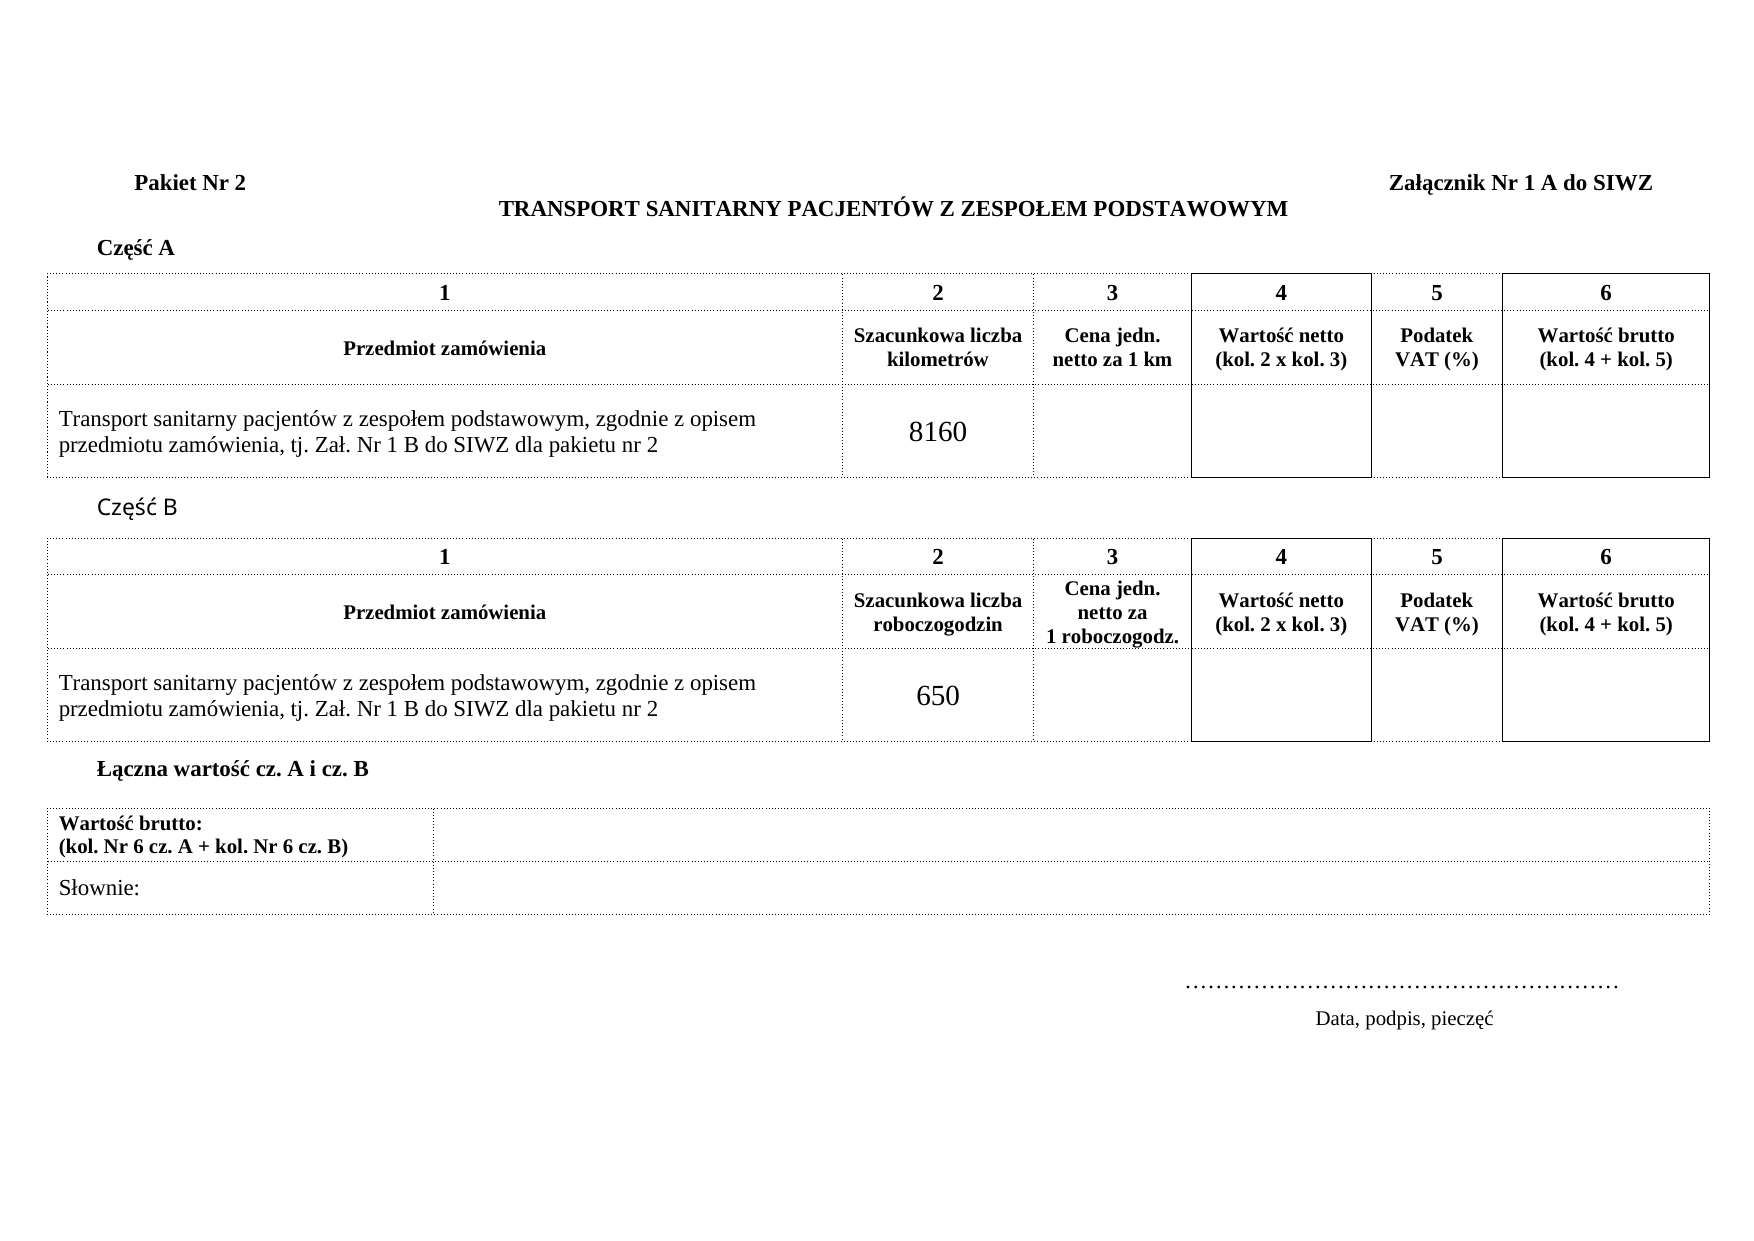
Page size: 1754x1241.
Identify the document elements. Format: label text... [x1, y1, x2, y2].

table_cell Cena jedn. netto za 1 km [1034, 310, 1191, 384]
text Część B [97, 491, 1653, 522]
table_header 3 [1034, 538, 1191, 574]
table_cell [1503, 384, 1709, 477]
table_cell [1034, 384, 1191, 477]
table_cell Wartość netto (kol. 2 x kol. 3) [1192, 574, 1371, 648]
table_header 2 [842, 273, 1033, 310]
table_header 4 [1192, 274, 1371, 310]
table_header 3 [1034, 273, 1191, 310]
table_cell Transport sanitarny pacjentów z zespołem podstawowym, zgodnie z opisem przedmiotu zamówienia, tj. Zał. Nr 1 B do SIWZ dla pakietu nr 2 [47, 384, 842, 477]
table_header 4 [1192, 539, 1371, 574]
text Część A [97, 234, 1653, 260]
table_cell Wartość brutto (kol. 4 + kol. 5) [1503, 574, 1709, 648]
table_header 1 [47, 538, 842, 574]
table_cell Wartość netto (kol. 2 x kol. 3) [1192, 310, 1371, 384]
table_cell Przedmiot zamówienia [47, 310, 842, 384]
text Łączna wartość cz. A i cz. B [97, 755, 1690, 781]
table_cell Słownie: [47, 861, 433, 914]
table_cell Podatek VAT (%) [1372, 574, 1502, 648]
table_cell Podatek VAT (%) [1372, 310, 1502, 384]
table_cell [1192, 384, 1371, 477]
table_header 6 [1503, 274, 1709, 310]
table_cell [1372, 384, 1502, 477]
table_cell Cena jedn. netto za 1 roboczogodz. [1034, 574, 1191, 648]
table_cell Szacunkowa liczba kilometrów [842, 310, 1033, 384]
table_header 5 [1372, 273, 1502, 310]
table_cell [1192, 648, 1371, 741]
table_cell 8160 [842, 384, 1033, 477]
text Data, podpis, pieczęć [1315, 1006, 1690, 1030]
text ………………………………………………… [1184, 967, 1695, 994]
table_header [434, 808, 1709, 861]
text Pakiet Nr 2 Załącznik Nr 1 A do SIWZ [134, 168, 1653, 195]
table_cell 650 [842, 648, 1033, 741]
table_cell Przedmiot zamówienia [47, 574, 842, 648]
table_cell [1503, 648, 1709, 741]
table_header 2 [842, 538, 1033, 574]
table_cell Szacunkowa liczba roboczogodzin [842, 574, 1033, 648]
table_cell Wartość brutto (kol. 4 + kol. 5) [1503, 310, 1709, 384]
text TRANSPORT SANITARNY PACJENTÓW Z ZESPOŁEM PODSTAWOWYM [134, 195, 1653, 221]
table_cell Transport sanitarny pacjentów z zespołem podstawowym, zgodnie z opisem przedmiotu zamówienia, tj. Zał. Nr 1 B do SIWZ dla pakietu nr 2 [47, 648, 842, 741]
table_header 6 [1503, 539, 1709, 574]
table_header 1 [47, 273, 842, 310]
table_cell [1372, 648, 1502, 741]
table_cell [434, 861, 1709, 914]
table_cell [1034, 648, 1191, 741]
table_header 5 [1372, 538, 1502, 574]
table_header Wartość brutto: (kol. Nr 6 cz. A + kol. Nr 6 cz. B) [47, 808, 433, 861]
